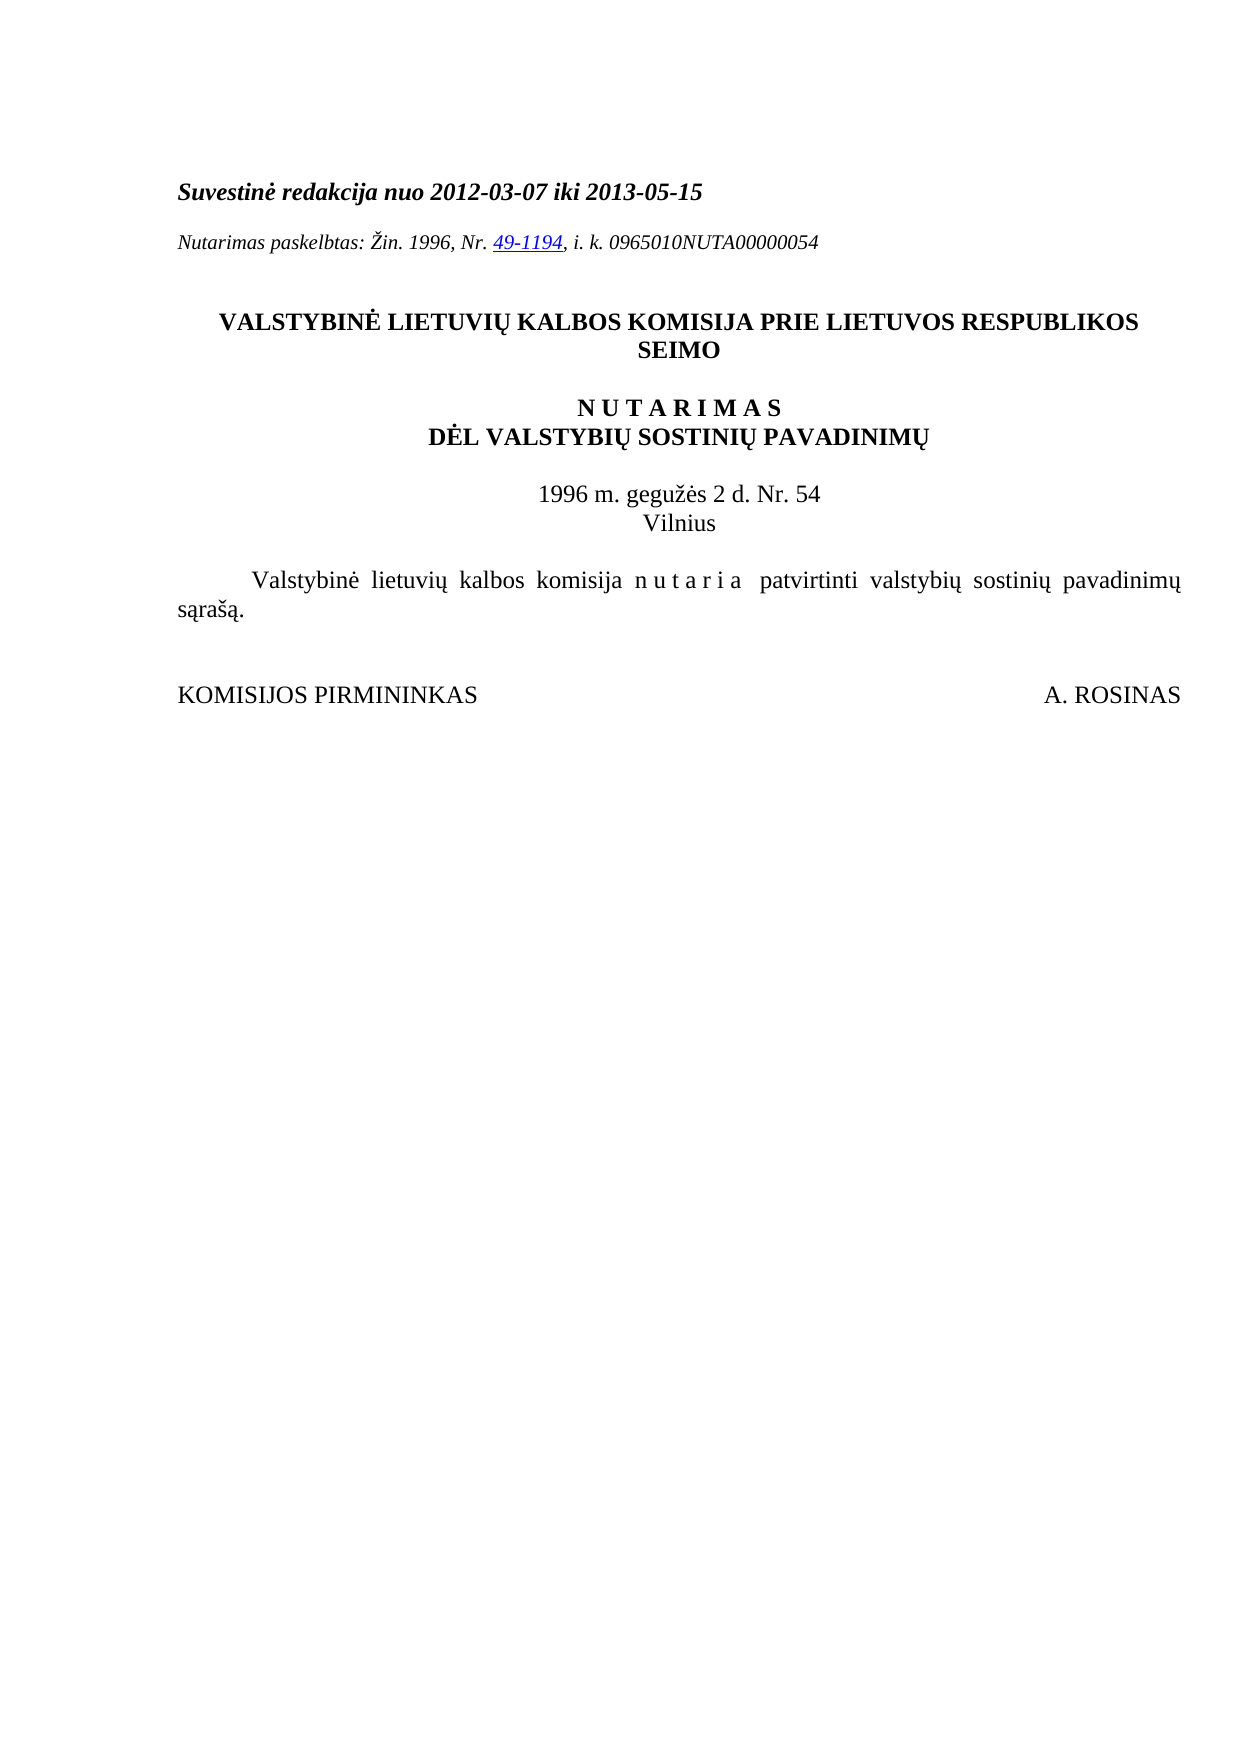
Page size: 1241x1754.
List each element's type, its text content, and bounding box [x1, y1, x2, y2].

text 1996 m. gegužės 2 d. Nr. 54 [177, 479, 1181, 508]
text DĖL VALSTYBIŲ SOSTINIŲ PAVADINIMŲ [177, 422, 1181, 451]
text VALSTYBINĖ LIETUVIŲ KALBOS KOMISIJA PRIE LIETUVOS RESPUBLIKOS SEIMO [177, 307, 1181, 364]
text Valstybinė lietuvių kalbos komisija nutaria patvirtinti valstybių sostinių pavadinimų sąrašą. [177, 566, 1181, 623]
text KOMISIJOS PIRMININKAS A. ROSINAS [177, 681, 1181, 709]
text Nutarimas paskelbtas: Žin. 1996, Nr. 49-1194, i. k. 0965010NUTA00000054 [177, 230, 1181, 254]
text Suvestinė redakcija nuo 2012-03-07 iki 2013-05-15 [177, 177, 1181, 206]
text N U T A R I M A S [177, 393, 1181, 422]
text Vilnius [177, 508, 1181, 537]
